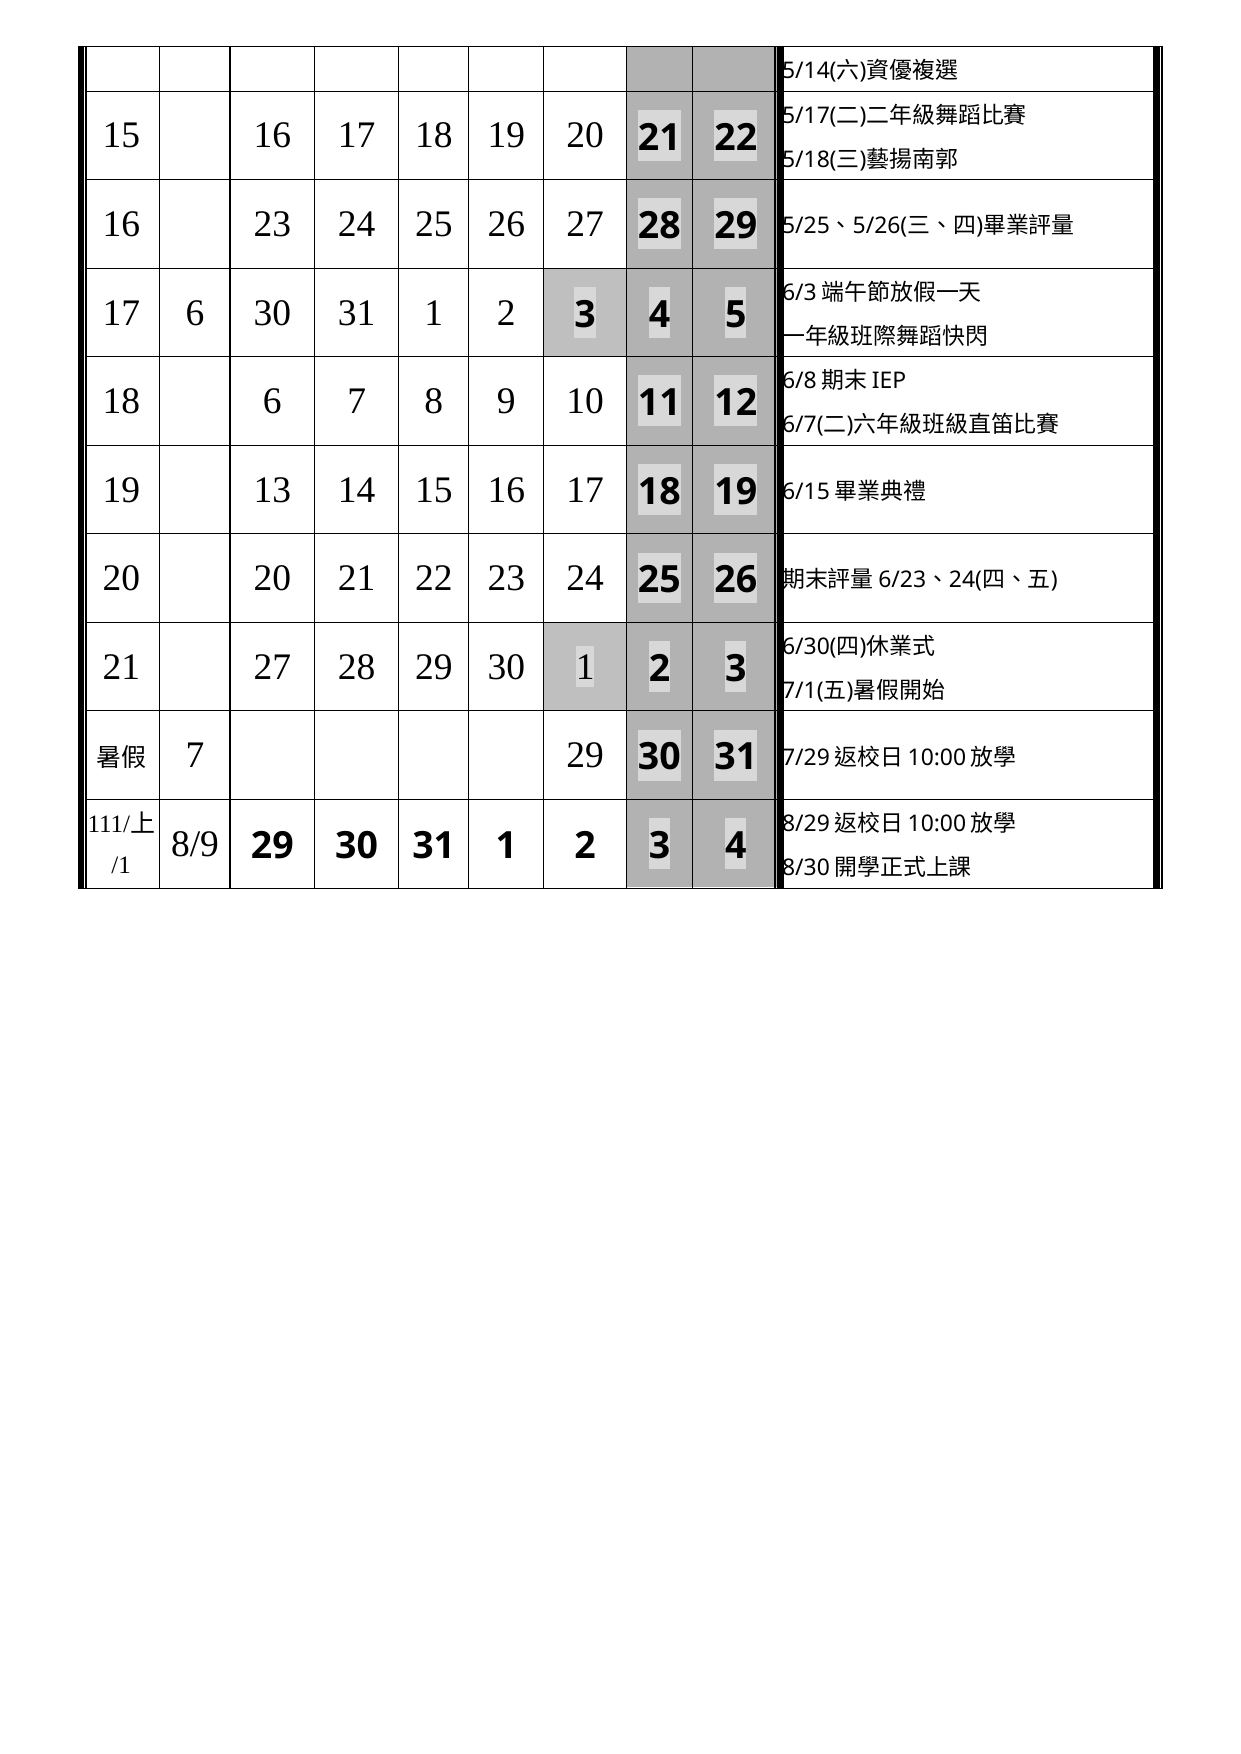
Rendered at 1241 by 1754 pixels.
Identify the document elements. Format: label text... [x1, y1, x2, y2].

table_cell 23 [469, 534, 543, 622]
table_cell [87, 47, 159, 91]
table_cell 30 [469, 623, 543, 710]
table_cell 6/30(四)休業式 7/1(五)暑假開始 [784, 623, 1153, 710]
table_cell 5/25、5/26(三、四)畢業評量 [784, 180, 1153, 268]
table_cell 18 [399, 92, 468, 179]
table_cell 27 [544, 180, 626, 268]
table_cell 16 [87, 180, 159, 268]
table_cell 21 [315, 534, 398, 622]
table_cell 8 [399, 357, 468, 445]
table_cell 17 [544, 446, 626, 533]
table_cell 1 [399, 269, 468, 356]
table_cell [160, 180, 229, 268]
table_cell 3 [693, 623, 774, 710]
table_cell 1 [544, 623, 626, 710]
table_cell 25 [399, 180, 468, 268]
table_cell 31 [693, 711, 774, 799]
table_cell 28 [315, 623, 398, 710]
table_cell 29 [231, 800, 314, 887]
table_cell 30 [627, 711, 692, 799]
table_cell [231, 711, 314, 799]
table_cell 12 [693, 357, 774, 445]
table_cell 26 [693, 534, 774, 622]
table_cell 19 [469, 92, 543, 179]
table_cell 3 [544, 269, 626, 356]
table_cell 8/29返校日10:00放學 8/30開學正式上課 [784, 800, 1153, 887]
table_cell [399, 711, 468, 799]
table_cell 22 [693, 92, 774, 179]
table_cell 6/3端午節放假一天 一年級班際舞蹈快閃 [784, 269, 1153, 356]
table_cell 6/8期末IEP 6/7(二)六年級班級直笛比賽 [784, 357, 1153, 445]
table_cell 16 [231, 92, 314, 179]
table_cell 31 [315, 269, 398, 356]
table_cell 15 [399, 446, 468, 533]
table_cell [231, 47, 314, 91]
table_cell 19 [693, 446, 774, 533]
table_cell 5/17(二)二年級舞蹈比賽 5/18(三)藝揚南郭 [784, 92, 1153, 179]
table_cell 6 [160, 269, 229, 356]
table_cell 24 [544, 534, 626, 622]
table_cell [160, 446, 229, 533]
table_cell 30 [231, 269, 314, 356]
table_cell [627, 47, 692, 91]
table_cell 7 [315, 357, 398, 445]
table_cell 14 [315, 446, 398, 533]
table_cell 22 [399, 534, 468, 622]
table_cell 5/14(六)資優複選 [784, 47, 1153, 91]
table_cell 期末評量6/23、24(四、五) [784, 534, 1153, 622]
table_cell 29 [544, 711, 626, 799]
table_cell 20 [544, 92, 626, 179]
table_cell 16 [469, 446, 543, 533]
table_cell 29 [399, 623, 468, 710]
table_cell 111/上/1 [87, 800, 159, 887]
table_cell 27 [231, 623, 314, 710]
table_cell 17 [87, 269, 159, 356]
table_cell 4 [627, 269, 692, 356]
table_cell 8/9 [160, 800, 229, 887]
table_cell 15 [87, 92, 159, 179]
table_cell 24 [315, 180, 398, 268]
table_cell 29 [693, 180, 774, 268]
table_cell 2 [469, 269, 543, 356]
table_cell 10 [544, 357, 626, 445]
table_cell [160, 357, 229, 445]
table_cell 7/29返校日10:00放學 [784, 711, 1153, 799]
table_cell 9 [469, 357, 543, 445]
table_cell [544, 47, 626, 91]
table_cell 3 [627, 800, 692, 887]
table_cell 19 [87, 446, 159, 533]
table_cell 5 [693, 269, 774, 356]
table_cell 18 [627, 446, 692, 533]
table_cell 30 [315, 800, 398, 887]
table_cell 6 [231, 357, 314, 445]
table_cell 4 [693, 800, 774, 887]
table_cell [160, 534, 229, 622]
table_cell [399, 47, 468, 91]
table_cell 暑假 [87, 711, 159, 799]
table_cell 21 [627, 92, 692, 179]
table_cell 23 [231, 180, 314, 268]
table_cell [160, 92, 229, 179]
table_cell 2 [544, 800, 626, 887]
table_cell [693, 47, 774, 91]
table_cell [160, 623, 229, 710]
table_cell 18 [87, 357, 159, 445]
table_cell 17 [315, 92, 398, 179]
table_cell 28 [627, 180, 692, 268]
table_cell 25 [627, 534, 692, 622]
table_cell 7 [160, 711, 229, 799]
table_cell 20 [231, 534, 314, 622]
table_cell 1 [469, 800, 543, 887]
table_cell [315, 711, 398, 799]
table_cell 11 [627, 357, 692, 445]
table_cell [469, 711, 543, 799]
table_cell 31 [399, 800, 468, 887]
table_cell [315, 47, 398, 91]
table_cell [469, 47, 543, 91]
table_cell 26 [469, 180, 543, 268]
table_cell [160, 47, 229, 91]
table_cell 20 [87, 534, 159, 622]
table_cell 13 [231, 446, 314, 533]
table_cell 6/15畢業典禮 [784, 446, 1153, 533]
table_cell 21 [87, 623, 159, 710]
table_cell 2 [627, 623, 692, 710]
